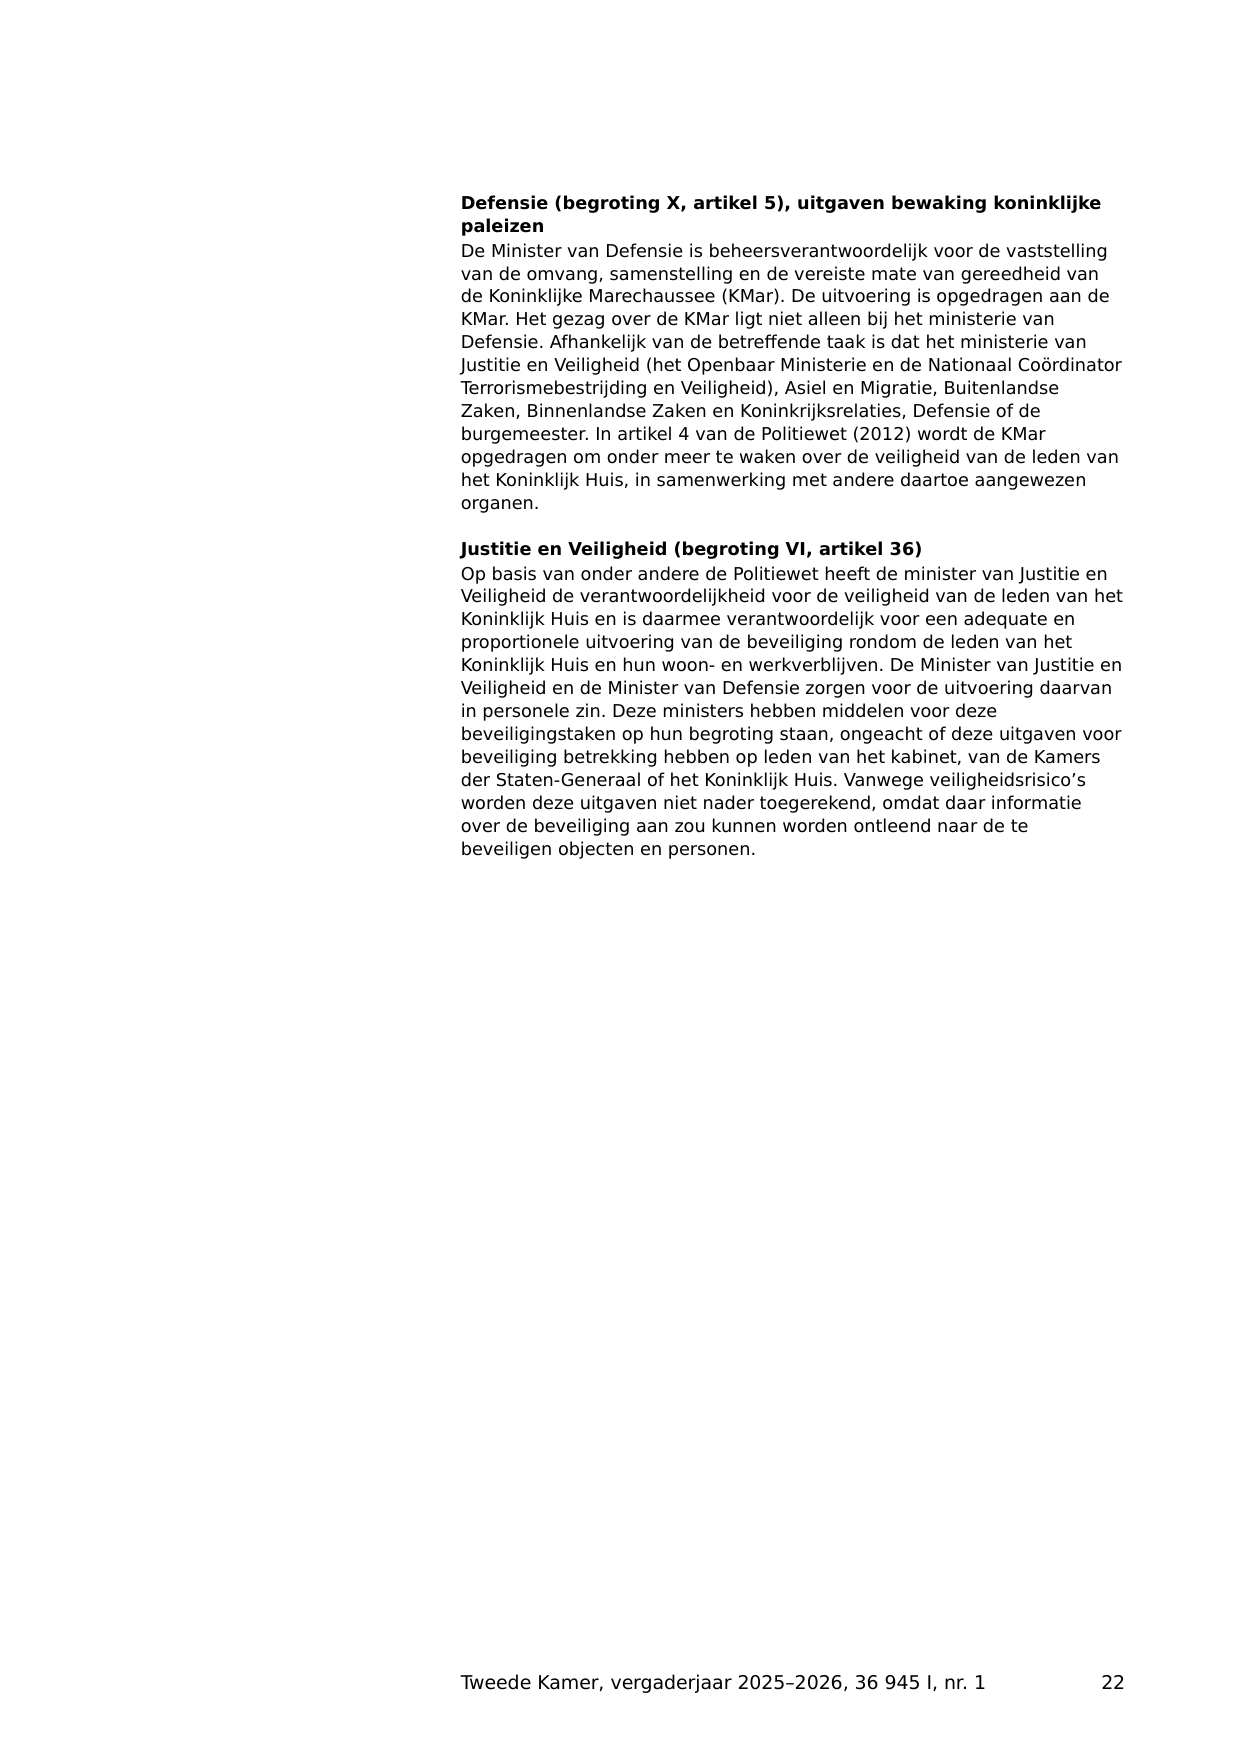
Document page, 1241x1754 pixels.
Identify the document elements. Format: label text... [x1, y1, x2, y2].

text Op basis van onder andere de Politiewet heeft de minister van Justitie en Veiligheid de verantwoordelijkheid voor de veiligheid van de leden van het Koninklijk Huis en is daarmee verantwoordelijk voor een adequate en proportionele uitvoering van de beveiliging rondom de leden van het Koninklijk Huis en hun woon- en werkverblijven. De Minister van Justitie en Veiligheid en de Minister van Defensie zorgen voor de uitvoering daarvan in personele zin. Deze ministers hebben middelen voor deze beveiligingstaken op hun begroting staan, ongeacht of deze uitgaven voor beveiliging betrekking hebben op leden van het kabinet, van de Kamers der Staten-Generaal of het Koninklijk Huis. Vanwege veiligheidsrisico’s worden deze uitgaven niet nader toegerekend, omdat daar informatie over de beveiliging aan zou kunnen worden ontleend naar de te beveiligen objecten en personen. [461, 562, 1125, 859]
text Defensie (begroting X, artikel 5), uitgaven bewaking koninklijke paleizen [461, 191, 1125, 237]
text Justitie en Veiligheid (begroting VI, artikel 36) [461, 537, 1125, 559]
text De Minister van Defensie is beheersverantwoordelĳk voor de vaststelling van de omvang, samenstelling en de vereiste mate van gereedheid van de Koninklijke Marechaussee (KMar). De uitvoering is opgedragen aan de KMar. Het gezag over de KMar ligt niet alleen bĳ het ministerie van Defensie. Afhankelĳk van de betreffende taak is dat het ministerie van Justitie en Veiligheid (het Openbaar Ministerie en de Nationaal Coördinator Terrorismebestrĳding en Veiligheid), Asiel en Migratie, Buitenlandse Zaken, Binnenlandse Zaken en Koninkrĳksrelaties, Defensie of de burgemeester. In artikel 4 van de Politiewet (2012) wordt de KMar opgedragen om onder meer te waken over de veiligheid van de leden van het Koninklijk Huis, in samenwerking met andere daartoe aangewezen organen. [461, 239, 1125, 514]
